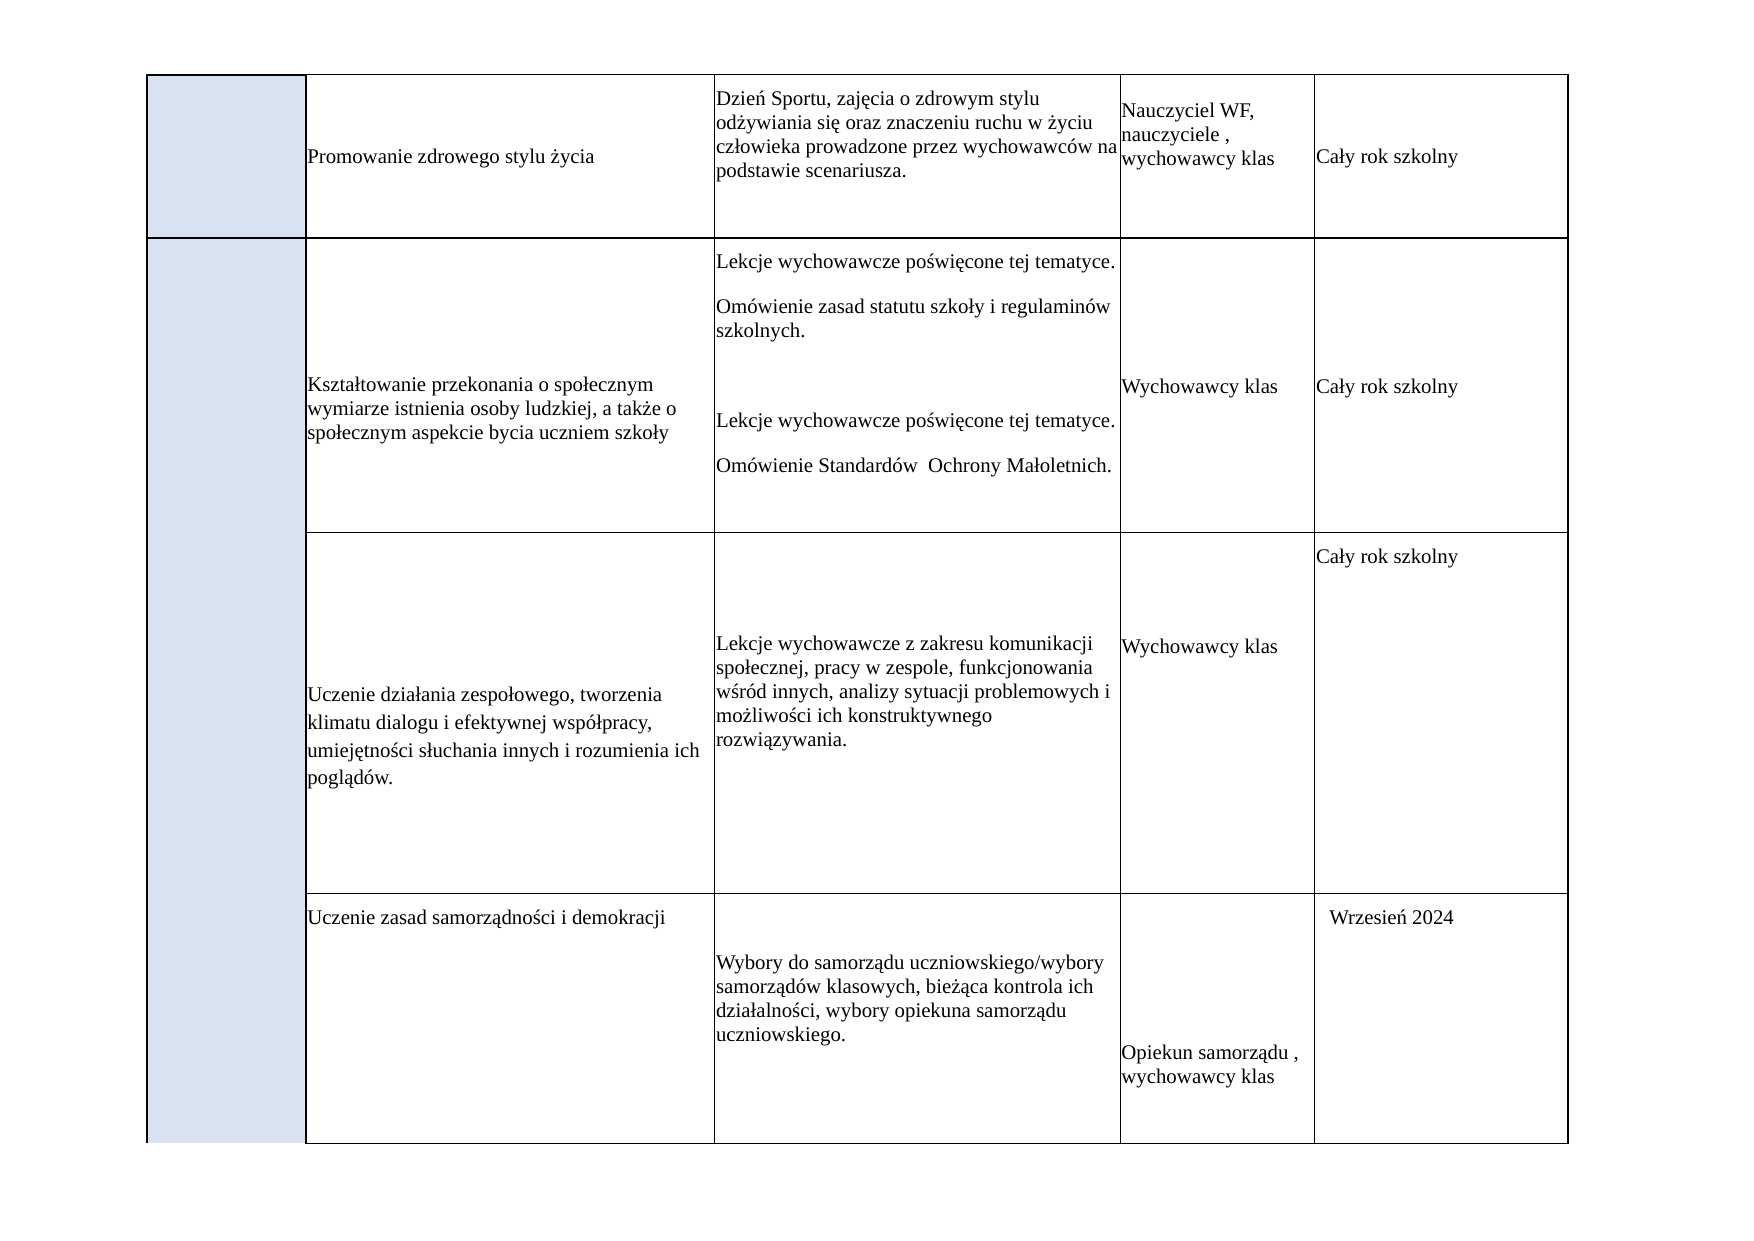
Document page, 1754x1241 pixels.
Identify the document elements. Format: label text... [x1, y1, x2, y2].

table_cell [148, 239, 305, 1143]
table_cell Wybory do samorządu uczniowskiego/wybory samorządów klasowych, bieżąca kontrola ich działalności, wybory opiekuna samorządu uczniowskiego. [715, 894, 1120, 1143]
table_cell Cały rok szkolny [1315, 533, 1567, 893]
table_cell Cały rok szkolny [1315, 75, 1567, 237]
table_cell Kształtowanie przekonania o społecznym wymiarze istnienia osoby ludzkiej, a także o społecznym aspekcie bycia uczniem szkoły [307, 239, 714, 532]
table_cell Dzień Sportu, zajęcia o zdrowym stylu odżywiania się oraz znaczeniu ruchu w życiu człowieka prowadzone przez wychowawców na podstawie scenariusza. [715, 75, 1120, 237]
table_cell Uczenie zasad samorządności i demokracji [307, 894, 714, 1143]
table_cell Wrzesień 2024 [1315, 894, 1567, 1143]
table_cell Uczenie działania zespołowego, tworzenia klimatu dialogu i efektywnej współpracy, umiejętności słuchania innych i rozumienia ich poglądów. [307, 533, 714, 893]
table_cell Wychowawcy klas [1121, 533, 1314, 893]
table_cell Promowanie zdrowego stylu życia [307, 75, 714, 237]
table_cell [148, 76, 305, 237]
table_cell Cały rok szkolny [1315, 239, 1567, 532]
table_cell Lekcje wychowawcze poświęcone tej tematyce. Omówienie zasad statutu szkoły i regulaminów szkolnych. Lekcje wychowawcze poświęcone tej tematyce. Omówienie Standardów Ochrony Małoletnich. [715, 239, 1120, 532]
table_cell Opiekun samorządu , wychowawcy klas [1121, 894, 1314, 1143]
table_cell Wychowawcy klas [1121, 239, 1314, 532]
table_cell Lekcje wychowawcze z zakresu komunikacji społecznej, pracy w zespole, funkcjonowania wśród innych, analizy sytuacji problemowych i możliwości ich konstruktywnego rozwiązywania. [715, 533, 1120, 893]
table_cell Nauczyciel WF, nauczyciele , wychowawcy klas [1121, 75, 1314, 237]
